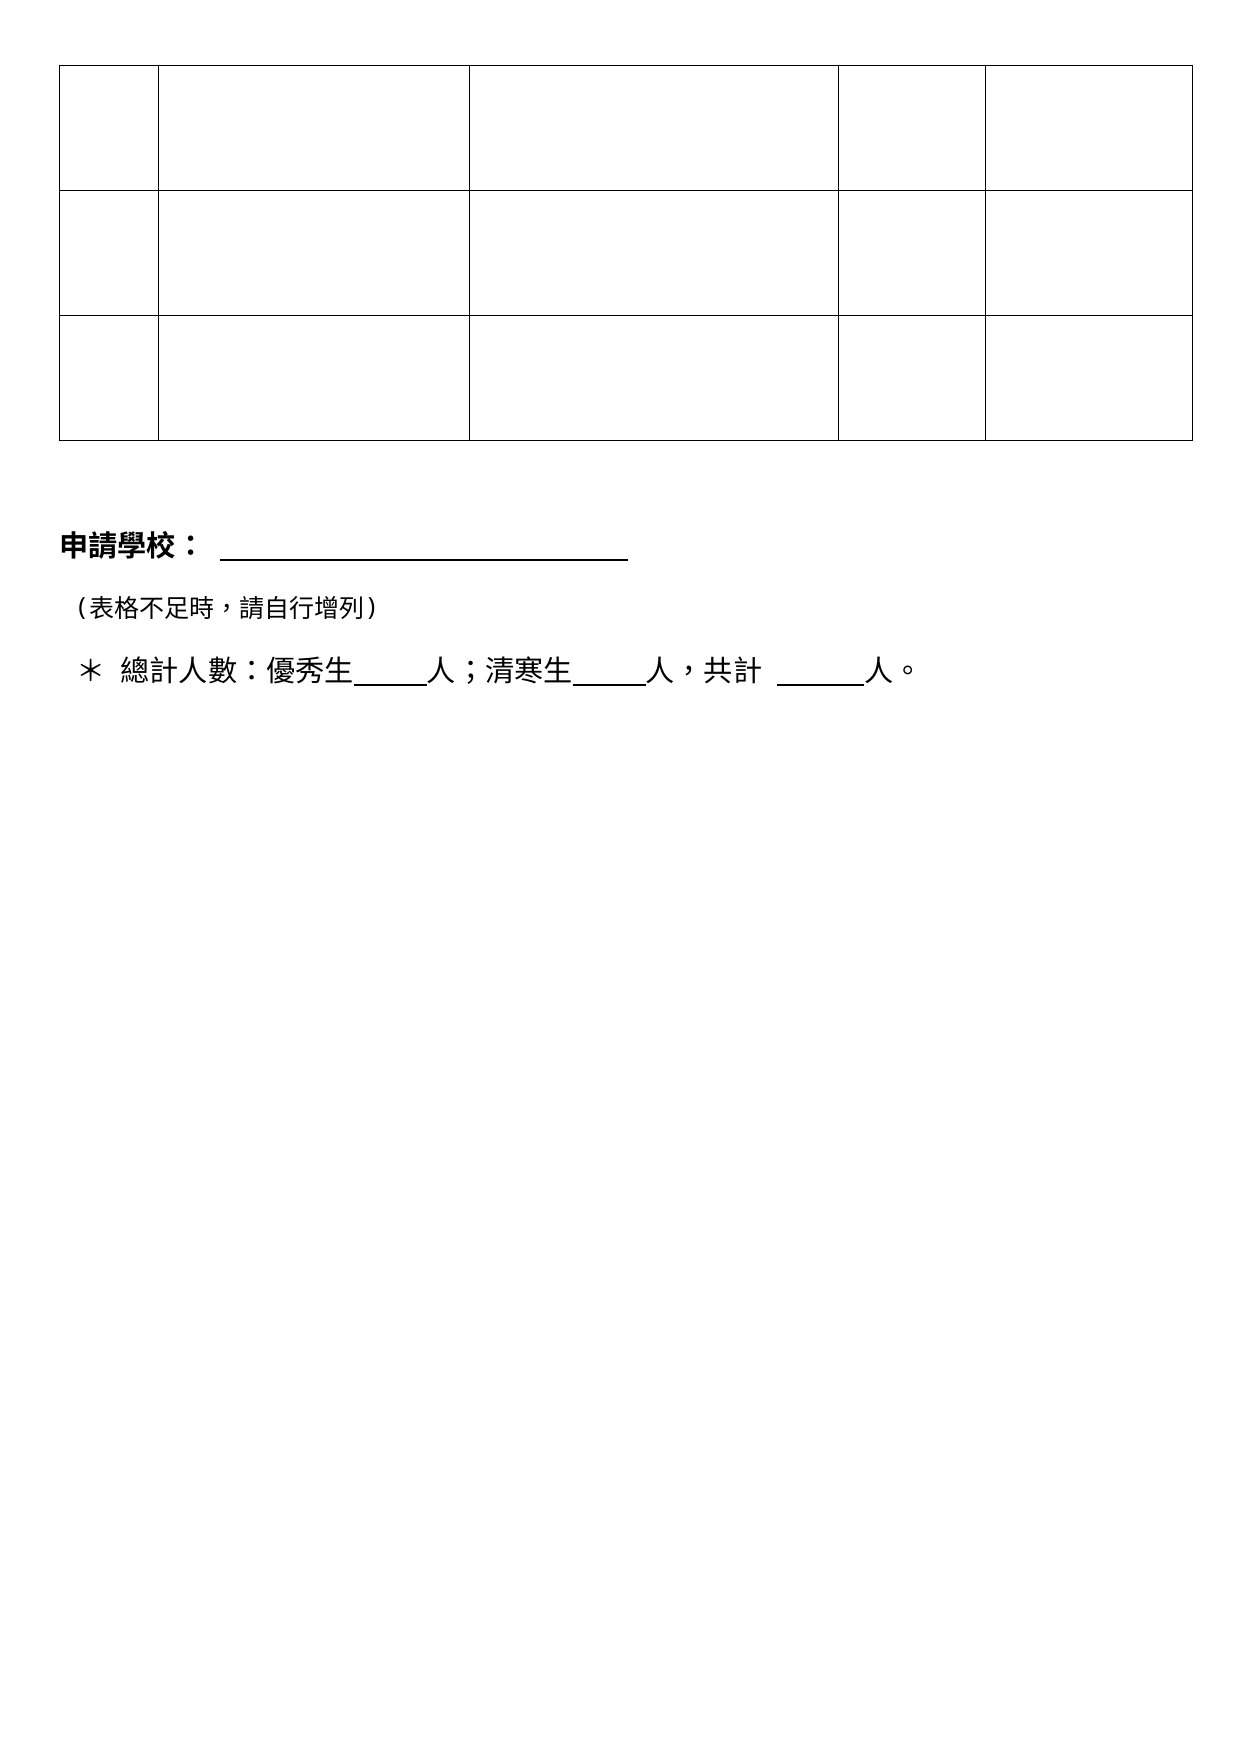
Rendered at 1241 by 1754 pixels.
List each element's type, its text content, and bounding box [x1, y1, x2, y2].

table_cell [839, 66, 985, 189]
table_cell [986, 66, 1192, 189]
table_cell [470, 316, 838, 439]
table_cell [986, 191, 1192, 314]
table_cell [159, 66, 469, 189]
text (表格不足時，請自行增列) [59, 564, 1181, 627]
table_cell [60, 66, 158, 189]
table_cell [470, 66, 838, 189]
text 申請學校： [59, 502, 1181, 564]
table_cell [839, 191, 985, 314]
table_cell [986, 316, 1192, 439]
table_cell [839, 316, 985, 439]
table_cell [60, 191, 158, 314]
table_cell [470, 191, 838, 314]
table_cell [159, 316, 469, 439]
table_cell [159, 191, 469, 314]
text ＊ 總計人數：優秀生 人；清寒生 人，共計 人。 [59, 627, 1181, 689]
table_cell [60, 316, 158, 439]
